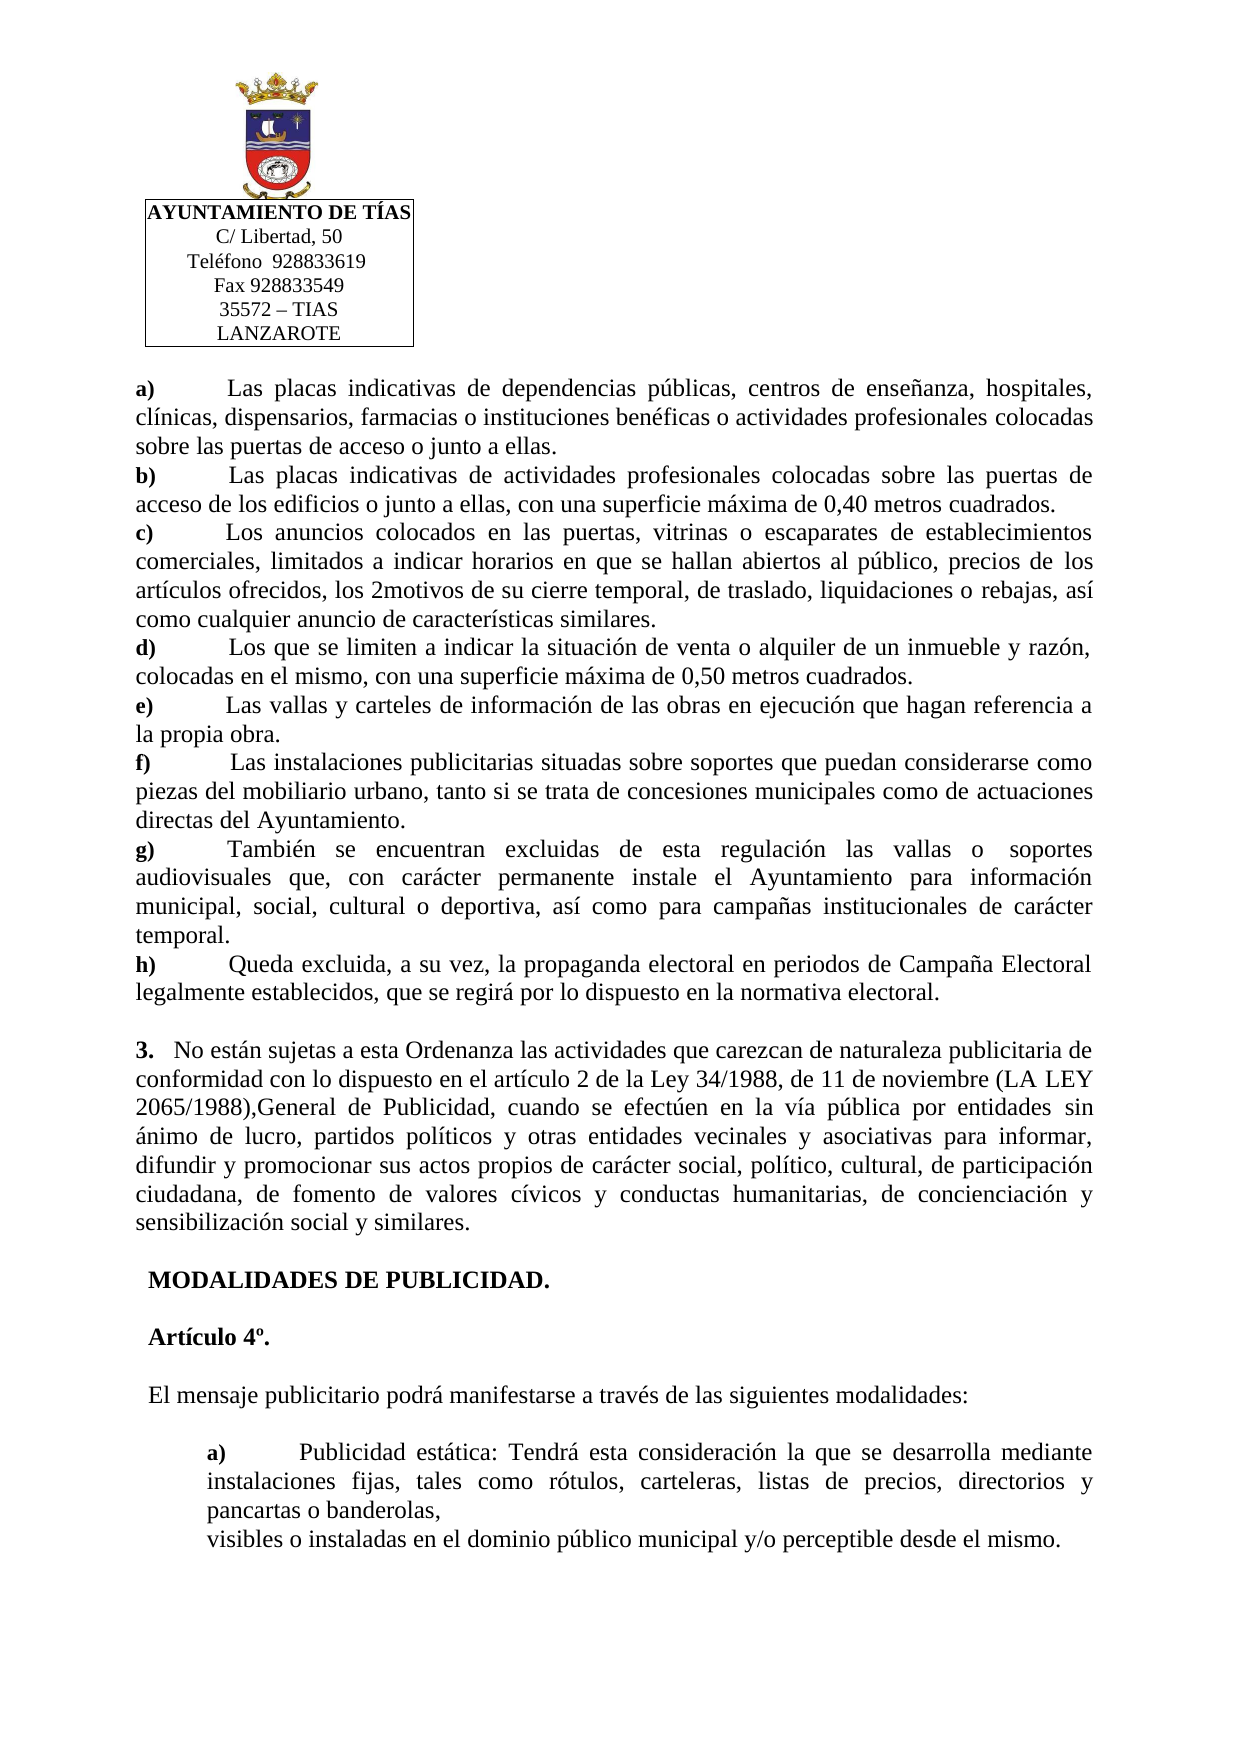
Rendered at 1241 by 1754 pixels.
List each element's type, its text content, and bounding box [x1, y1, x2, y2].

text Artículo 4º. [148, 1322, 1105, 1351]
list Los anuncios colocados en las puertas, vitrinas o escaparates de establecimientos comerciales, limitados a indicar horarios en que se hallan abiertos al público, precios de los artículos ofrecidos, los 2motivos de su cierre temporal, de traslado, liquidaciones o rebajas, así como cualquier anuncio de características similares. [135, 517, 1093, 632]
list También se encuentran excluidas de esta regulación las vallas o soportes audiovisuales que, con carácter permanente instale el Ayuntamiento para información municipal, social, cultural o deportiva, así como para campañas institucionales de carácter temporal. [135, 834, 1093, 949]
text visibles o instaladas en el dominio público municipal y/o perceptible desde el mismo. [207, 1524, 1105, 1552]
list Las placas indicativas de dependencias públicas, centros de enseñanza, hospitales, clínicas, dispensarios, farmacias o instituciones benéficas o actividades profesionales colocadas sobre las puertas de acceso o junto a ellas. [135, 373, 1093, 460]
list Las vallas y carteles de información de las obras en ejecución que hagan referencia a la propia obra. [135, 690, 1093, 747]
list Publicidad estática: Tendrá esta consideración la que se desarrolla mediante instalaciones fijas, tales como rótulos, carteleras, listas de precios, directorios y pancartas o banderolas, [207, 1437, 1093, 1524]
list Las placas indicativas de actividades profesionales colocadas sobre las puertas de acceso de los edificios o junto a ellas, con una superficie máxima de 0,40 metros cuadrados. [135, 460, 1093, 517]
list Las instalaciones publicitarias situadas sobre soportes que puedan considerarse como piezas del mobiliario urbano, tanto si se trata de concesiones municipales como de actuaciones directas del Ayuntamiento. [135, 747, 1093, 834]
list Los que se limiten a indicar la situación de venta o alquiler de un inmueble y razón, colocadas en el mismo, con una superficie máxima de 0,50 metros cuadrados. [135, 632, 1092, 690]
list Queda excluida, a su vez, la propaganda electoral en periodos de Campaña Electoral legalmente establecidos, que se regirá por lo dispuesto en la normativa electoral. [135, 949, 1093, 1006]
text MODALIDADES DE PUBLICIDAD. [148, 1265, 1105, 1294]
list No están sujetas a esta Ordenanza las actividades que carezcan de naturaleza publicitaria de conformidad con lo dispuesto en el artículo 2 de la Ley 34/1988, de 11 de noviembre (LA LEY 2065/1988),General de Publicidad, cuando se efectúen en la vía pública por entidades sin ánimo de lucro, partidos políticos y otras entidades vecinales y asociativas para informar, difundir y promocionar sus actos propios de carácter social, político, cultural, de participación ciudadana, de fomento de valores cívicos y conductas humanitarias, de concienciación y sensibilización social y similares. [135, 1035, 1094, 1236]
text El mensaje publicitario podrá manifestarse a través de las siguientes modalidades: [148, 1380, 1105, 1409]
